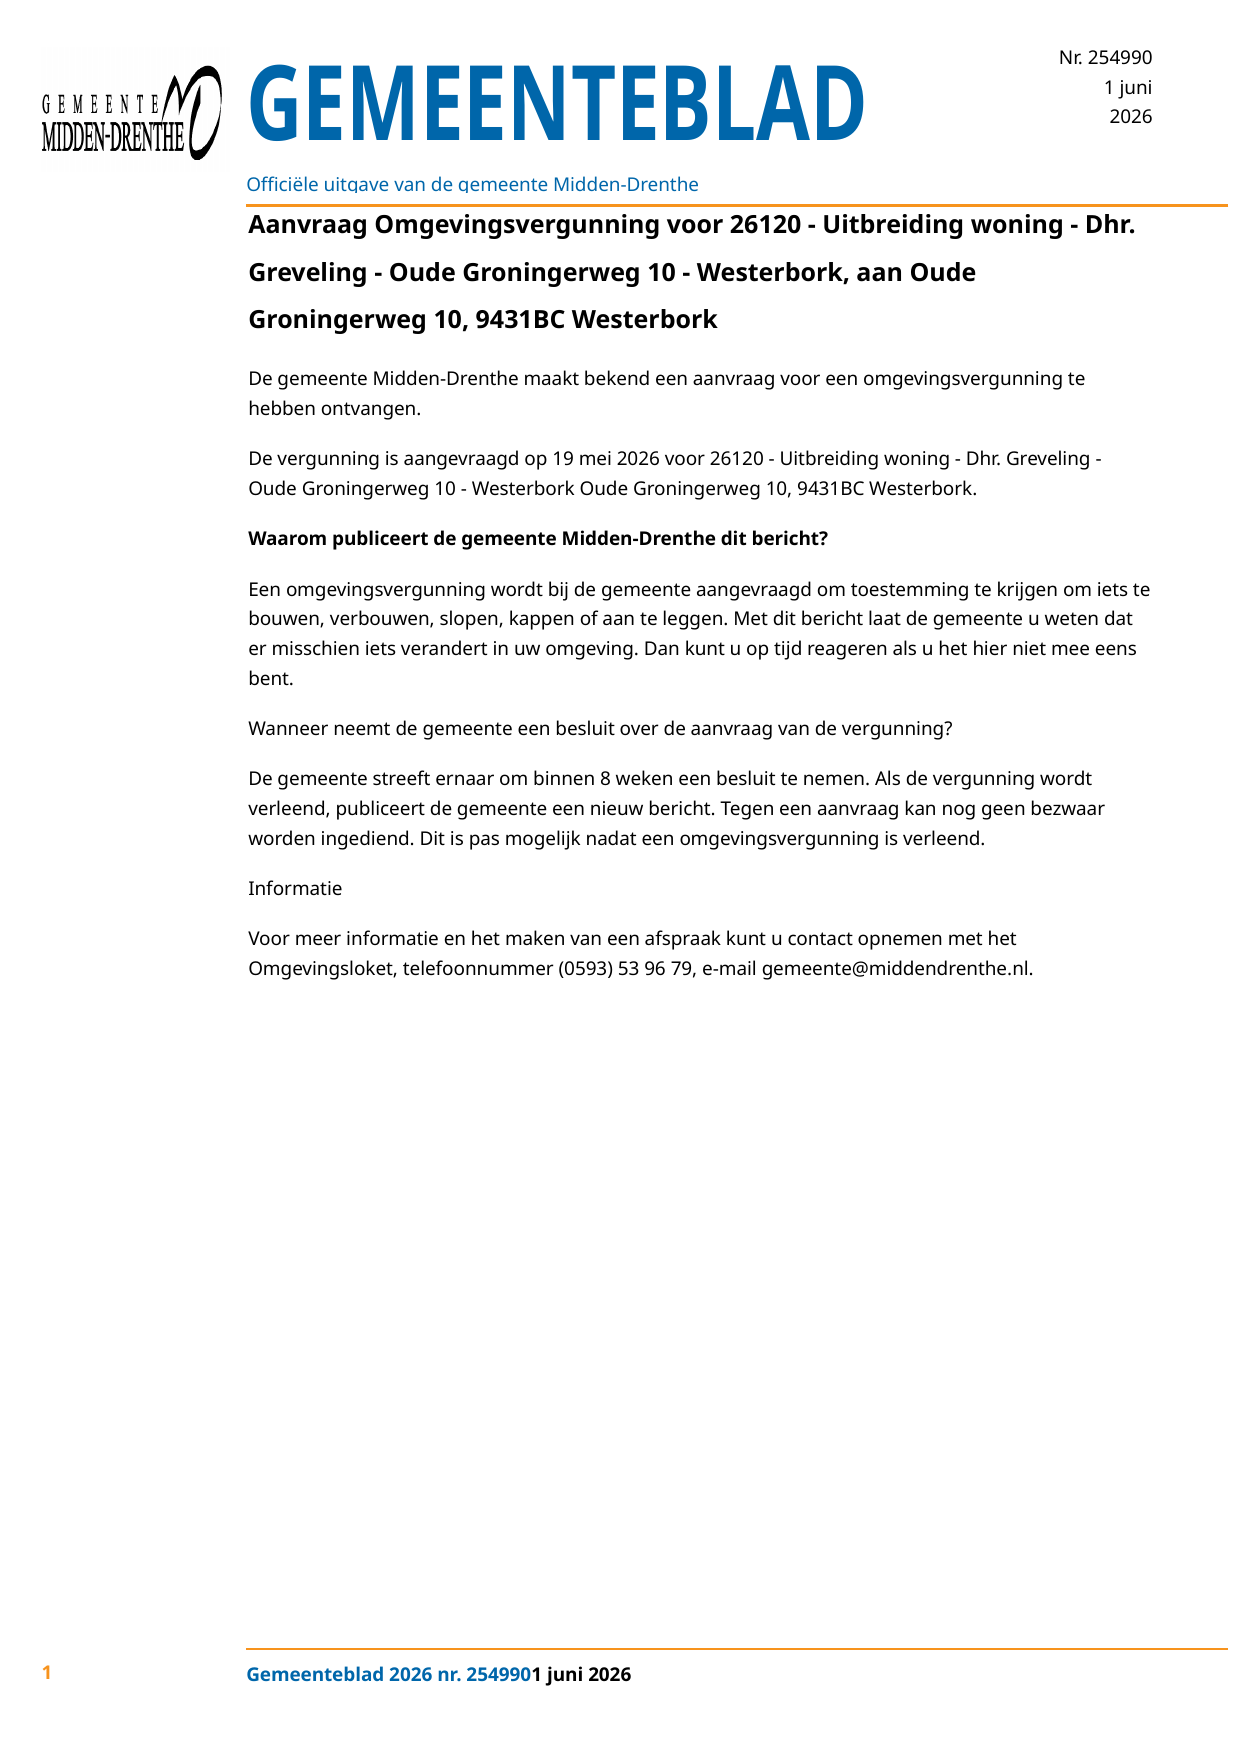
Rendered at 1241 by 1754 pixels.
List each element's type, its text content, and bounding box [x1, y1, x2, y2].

text De gemeente Midden-Drenthe maakt bekend een aanvraag voor een omgevingsvergunning te hebben ontvangen. [248, 366, 1152, 421]
text De gemeente streeft ernaar om binnen 8 weken een besluit te nemen. Als de vergunning wordt verleend, publiceert de gemeente een nieuw bericht. Tegen een aanvraag kan nog geen bezwaar worden ingediend. Dit is pas mogelijk nadat een omgevingsvergunning is verleend. [248, 766, 1152, 850]
text Waarom publiceert de gemeente Midden-Drenthe dit bericht? [248, 526, 1152, 551]
text Wanneer neemt de gemeente een besluit over de aanvraag van de vergunning? [248, 715, 1152, 741]
text Aanvraag Omgevingsvergunning voor 26120 - Uitbreiding woning - Dhr. Greveling - Oude Groningerweg 10 - Westerbork, aan Oude Groningerweg 10, 9431BC Westerbork [248, 207, 1152, 336]
text Een omgevingsvergunning wordt bij de gemeente aangevraagd om toestemming te krijgen om iets te bouwen, verbouwen, slopen, kappen of aan te leggen. Met dit bericht laat de gemeente u weten dat er misschien iets verandert in uw omgeving. Dan kunt u op tijd reageren als u het hier niet mee eens bent. [248, 576, 1152, 690]
picture [41, 47, 231, 172]
text De vergunning is aangevraagd op 19 mei 2026 voor 26120 - Uitbreiding woning - Dhr. Greveling - Oude Groningerweg 10 - Westerbork Oude Groningerweg 10, 9431BC Westerbork. [248, 446, 1152, 501]
text Informatie [248, 875, 1152, 901]
text Voor meer informatie en het maken van een afspraak kunt u contact opnemen met het Omgevingsloket, telefoonnummer (0593) 53 96 79, e-mail gemeente@middendrenthe.nl. [248, 926, 1152, 981]
